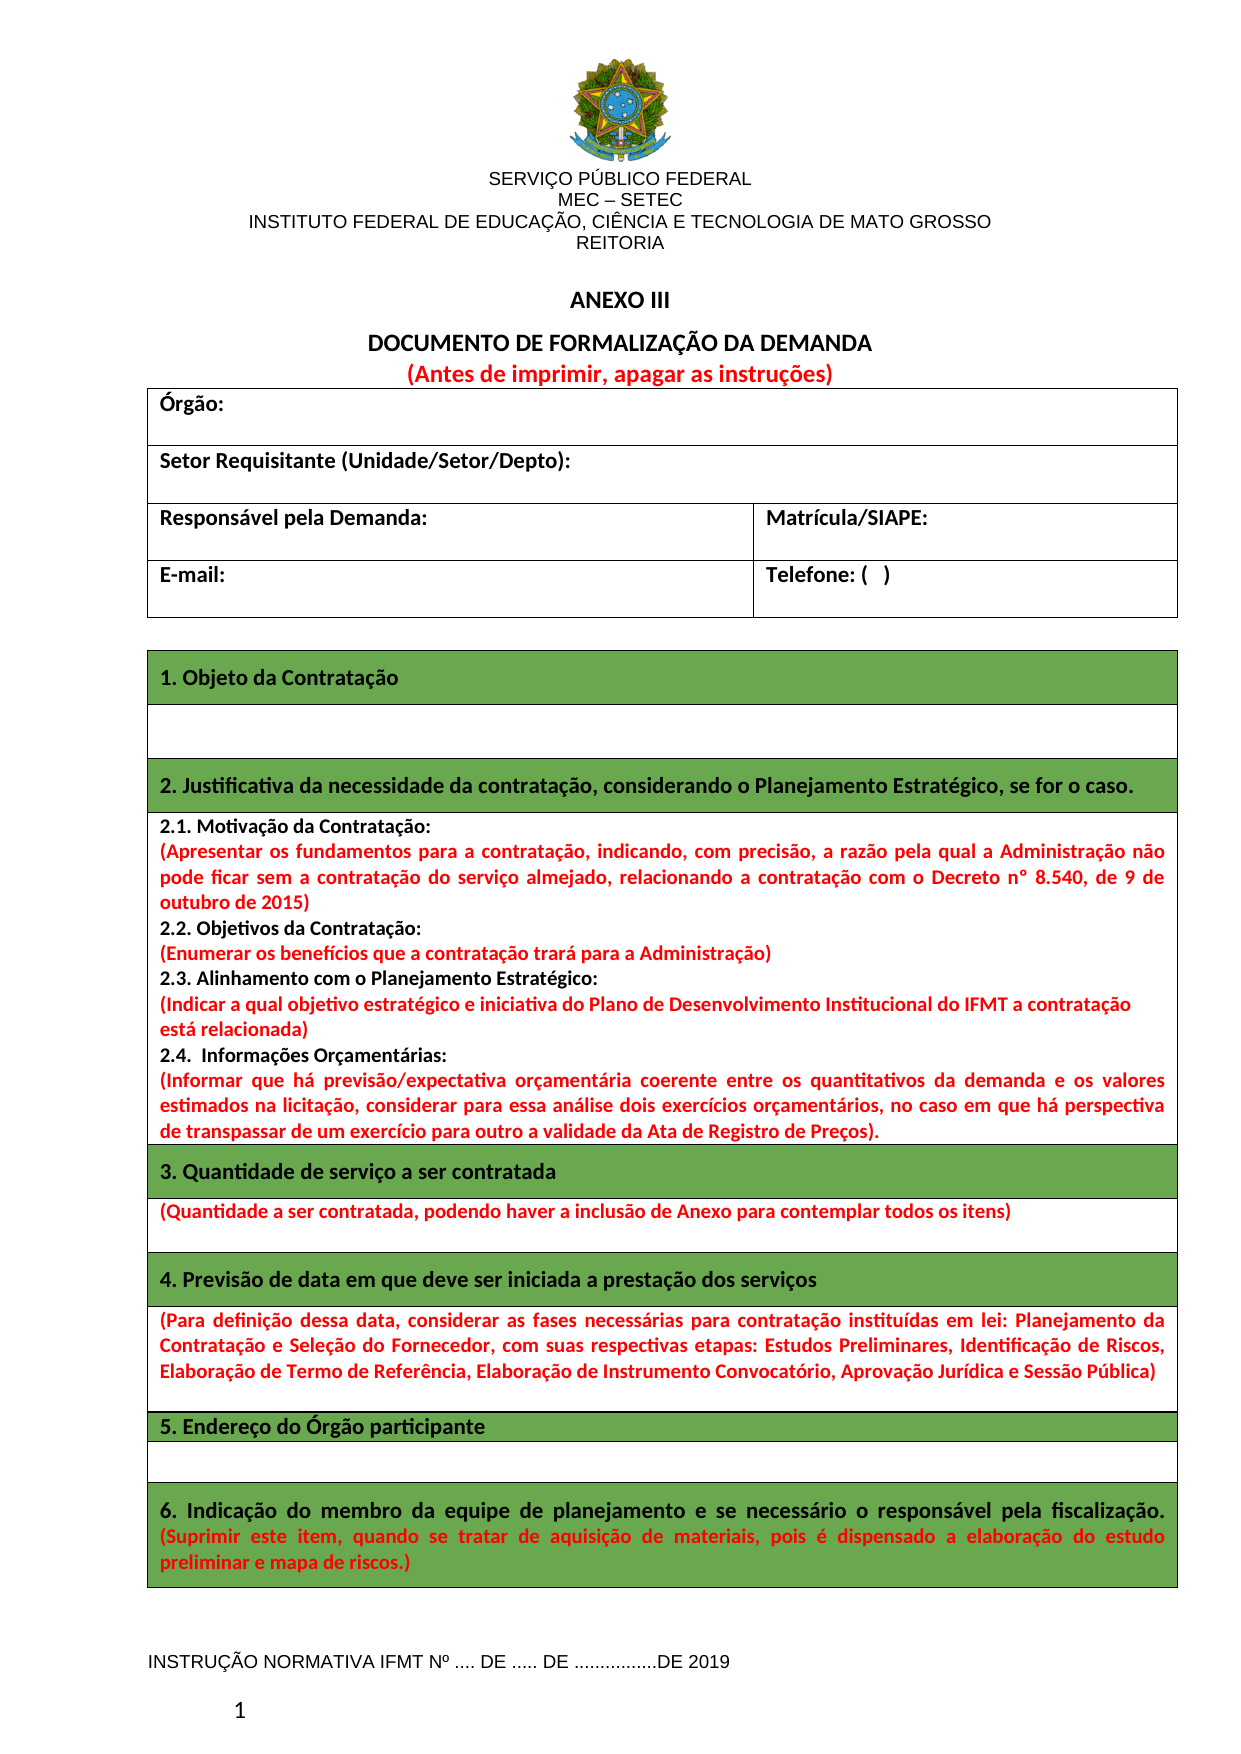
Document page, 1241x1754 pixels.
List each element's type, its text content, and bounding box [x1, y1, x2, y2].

table_cell (Quantidade a ser contratada, podendo haver a inclusão de Anexo para contemplar todos os itens) [148, 1199, 1177, 1252]
text DOCUMENTO DE FORMALIZAÇÃO DA DEMANDA [148, 327, 1092, 358]
table_header 1. Objeto da Contratação [148, 651, 1177, 704]
table_cell 2.1. Motivação da Contratação: (Apresentar os fundamentos para a contratação, indicando, com precisão, a razão pela qual a Administração não pode ficar sem a contratação do serviço almejado, relacionando a contratação com o Decreto nº 8.540, de 9 de outubro de 2015) 2.2. Objetivos da Contratação: (Enumerar os benefícios que a contratação trará para a Administração) 2.3. Alinhamento com o Planejamento Estratégico: (Indicar a qual objetivo estratégico e iniciativa do Plano de Desenvolvimento Institucional do IFMT a contratação está relacionada) 2.4. Informações Orçamentárias: (Informar que há previsão/expectativa orçamentária coerente entre os quantitativos da demanda e os valores estimados na licitação, considerar para essa análise dois exercícios orçamentários, no caso em que há perspectiva de transpassar de um exercício para outro a validade da Ata de Registro de Preços). [148, 813, 1177, 1143]
table_cell Matrícula/SIAPE: [754, 504, 1177, 559]
table_cell 5. Endereço do Órgão participante [148, 1413, 1177, 1441]
table_cell [148, 705, 1177, 758]
text ANEXO III [148, 284, 1092, 315]
table_cell 3. Quantidade de serviço a ser contratada [148, 1145, 1177, 1198]
table_cell Responsável pela Demanda: [148, 504, 753, 559]
picture [569, 59, 671, 162]
table_header Órgão: [148, 389, 1177, 445]
table_cell (Para definição dessa data, considerar as fases necessárias para contratação instituídas em lei: Planejamento da Contratação e Seleção do Fornecedor, com suas respectivas etapas: Estudos Preliminares, Identificação de Riscos, Elaboração de Termo de Referência, Elaboração de Instrumento Convocatório, Aprovação Jurídica e Sessão Pública) [148, 1307, 1177, 1411]
table_cell Setor Requisitante (Unidade/Setor/Depto): [148, 446, 1177, 502]
table_cell Telefone: ( ) [754, 561, 1177, 617]
table_cell 4. Previsão de data em que deve ser iniciada a prestação dos serviços [148, 1253, 1177, 1306]
table_cell [148, 1442, 1177, 1482]
table_cell 2. Justificativa da necessidade da contratação, considerando o Planejamento Estratégico, se for o caso. [148, 759, 1177, 812]
table_cell 6. Indicação do membro da equipe de planejamento e se necessário o responsável pela fiscalização. (Suprimir este item, quando se tratar de aquisição de materiais, pois é dispensado a elaboração do estudo preliminar e mapa de riscos.) [148, 1483, 1177, 1587]
table_cell E-mail: [148, 561, 753, 617]
text (Antes de imprimir, apagar as instruções) [148, 358, 1092, 388]
